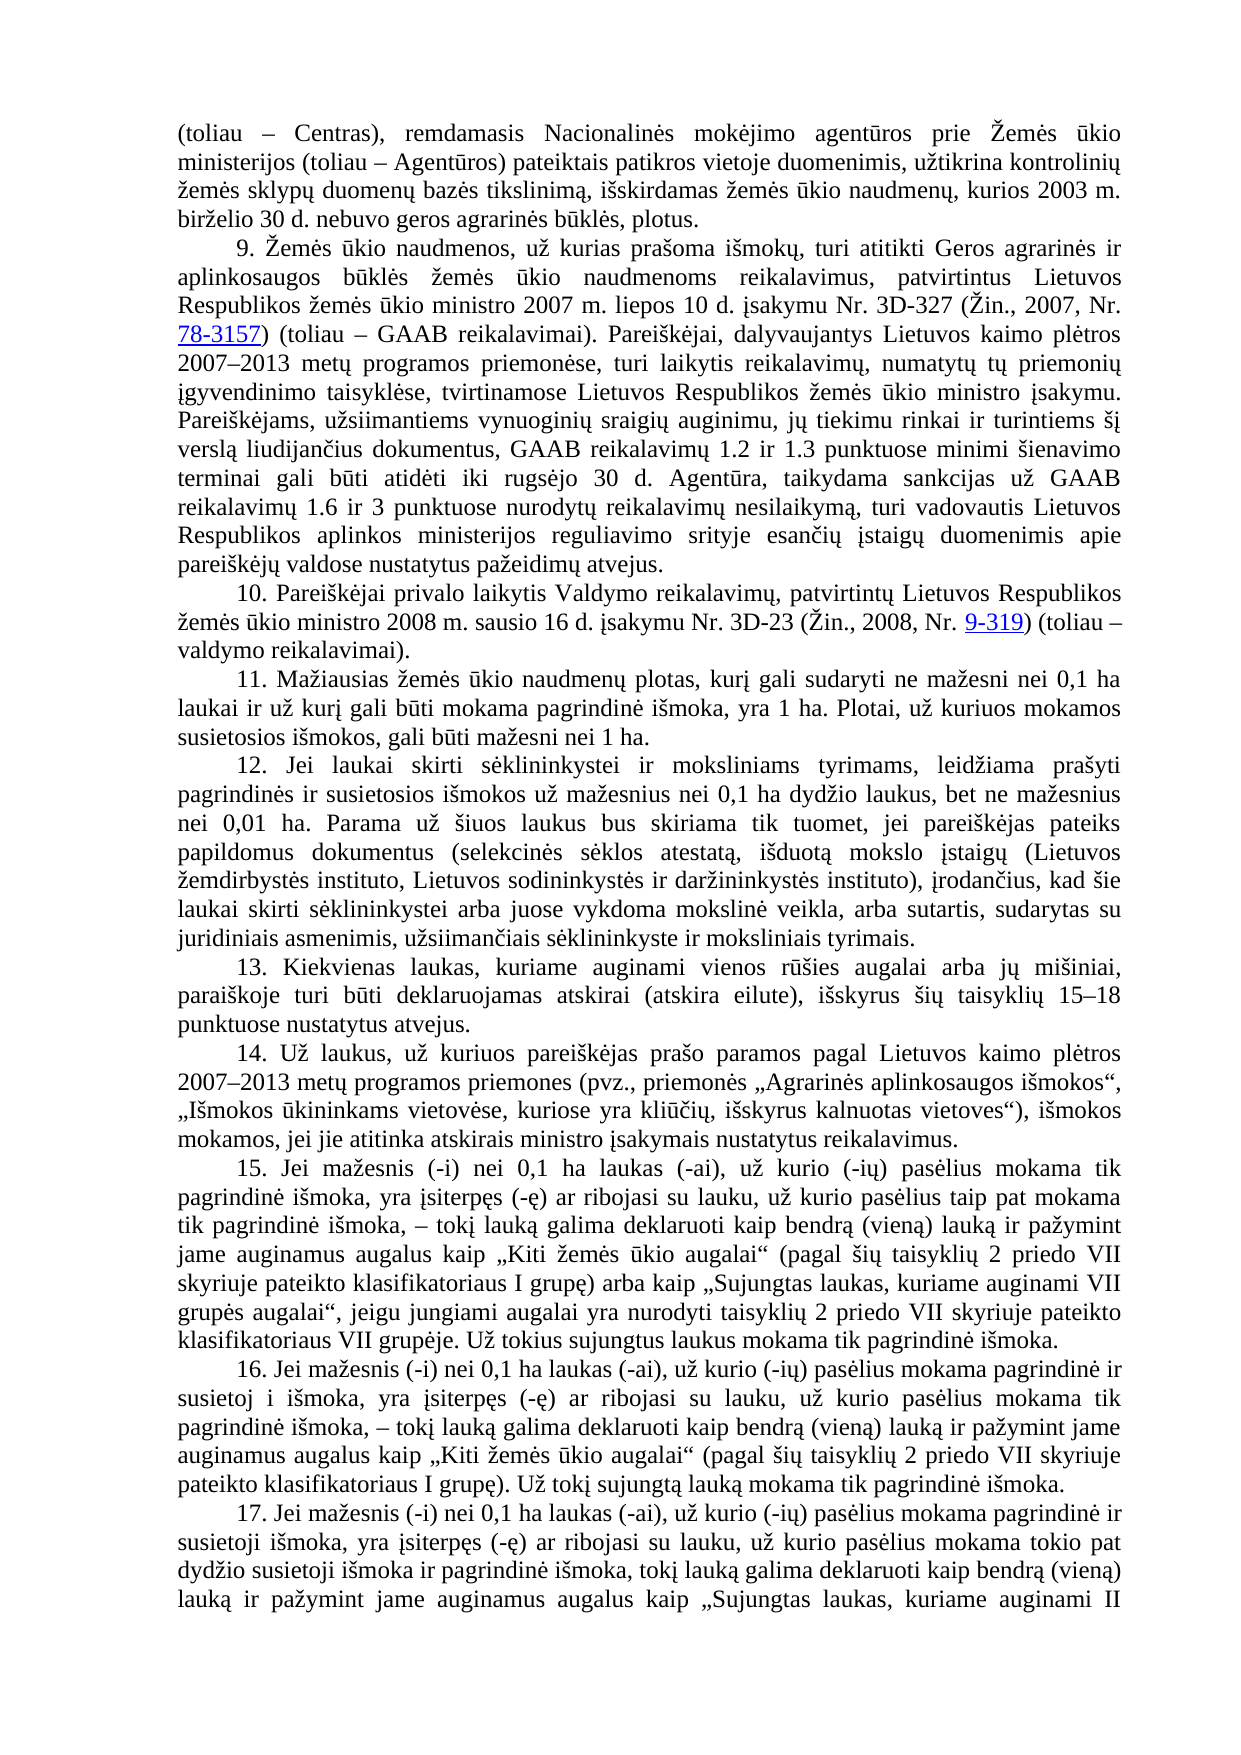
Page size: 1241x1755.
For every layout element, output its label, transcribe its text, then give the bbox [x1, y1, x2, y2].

text 14. Už laukus, už kuriuos pareiškėjas prašo paramos pagal Lietuvos kaimo plėtros 2007–2013 metų programos priemones (pvz., priemonės „Agrarinės aplinkosaugos išmokos“, „Išmokos ūkininkams vietovėse, kuriose yra kliūčių, išskyrus kalnuotas vietoves“), išmokos mokamos, jei jie atitinka atskirais ministro įsakymais nustatytus reikalavimus. [177, 1038, 1122, 1153]
text (toliau – Centras), remdamasis Nacionalinės mokėjimo agentūros prie Žemės ūkio ministerijos (toliau – Agentūros) pateiktais patikros vietoje duomenimis, užtikrina kontrolinių žemės sklypų duomenų bazės tikslinimą, išskirdamas žemės ūkio naudmenų, kurios 2003 m. birželio 30 d. nebuvo geros agrarinės būklės, plotus. [177, 118, 1122, 233]
text 16. Jei mažesnis (-i) nei 0,1 ha laukas (-ai), už kurio (-ių) pasėlius mokama pagrindinė ir susietoj i išmoka, yra įsiterpęs (-ę) ar ribojasi su lauku, už kurio pasėlius mokama tik pagrindinė išmoka, – tokį lauką galima deklaruoti kaip bendrą (vieną) lauką ir pažymint jame auginamus augalus kaip „Kiti žemės ūkio augalai“ (pagal šių taisyklių 2 priedo VII skyriuje pateikto klasifikatoriaus I grupę). Už tokį sujungtą lauką mokama tik pagrindinė išmoka. [177, 1354, 1122, 1498]
text 11. Mažiausias žemės ūkio naudmenų plotas, kurį gali sudaryti ne mažesni nei 0,1 ha laukai ir už kurį gali būti mokama pagrindinė išmoka, yra 1 ha. Plotai, už kuriuos mokamos susietosios išmokos, gali būti mažesni nei 1 ha. [177, 664, 1122, 751]
text 9. Žemės ūkio naudmenos, už kurias prašoma išmokų, turi atitikti Geros agrarinės ir aplinkosaugos būklės žemės ūkio naudmenoms reikalavimus, patvirtintus Lietuvos Respublikos žemės ūkio ministro 2007 m. liepos 10 d. įsakymu Nr. 3D-327 (Žin., 2007, Nr. 78-3157) (toliau – GAAB reikalavimai). Pareiškėjai, dalyvaujantys Lietuvos kaimo plėtros 2007–2013 metų programos priemonėse, turi laikytis reikalavimų, numatytų tų priemonių įgyvendinimo taisyklėse, tvirtinamose Lietuvos Respublikos žemės ūkio ministro įsakymu. Pareiškėjams, užsiimantiems vynuoginių sraigių auginimu, jų tiekimu rinkai ir turintiems šį verslą liudijančius dokumentus, GAAB reikalavimų 1.2 ir 1.3 punktuose minimi šienavimo terminai gali būti atidėti iki rugsėjo 30 d. Agentūra, taikydama sankcijas už GAAB reikalavimų 1.6 ir 3 punktuose nurodytų reikalavimų nesilaikymą, turi vadovautis Lietuvos Respublikos aplinkos ministerijos reguliavimo srityje esančių įstaigų duomenimis apie pareiškėjų valdose nustatytus pažeidimų atvejus. [177, 233, 1122, 578]
text 17. Jei mažesnis (-i) nei 0,1 ha laukas (-ai), už kurio (-ių) pasėlius mokama pagrindinė ir susietoji išmoka, yra įsiterpęs (-ę) ar ribojasi su lauku, už kurio pasėlius mokama tokio pat dydžio susietoji išmoka ir pagrindinė išmoka, tokį lauką galima deklaruoti kaip bendrą (vieną) lauką ir pažymint jame auginamus augalus kaip „Sujungtas laukas, kuriame auginami II [177, 1498, 1122, 1613]
text 13. Kiekvienas laukas, kuriame auginami vienos rūšies augalai arba jų mišiniai, paraiškoje turi būti deklaruojamas atskirai (atskira eilute), išskyrus šių taisyklių 15–18 punktuose nustatytus atvejus. [177, 952, 1122, 1038]
text 15. Jei mažesnis (-i) nei 0,1 ha laukas (-ai), už kurio (-ių) pasėlius mokama tik pagrindinė išmoka, yra įsiterpęs (-ę) ar ribojasi su lauku, už kurio pasėlius taip pat mokama tik pagrindinė išmoka, – tokį lauką galima deklaruoti kaip bendrą (vieną) lauką ir pažymint jame auginamus augalus kaip „Kiti žemės ūkio augalai“ (pagal šių taisyklių 2 priedo VII skyriuje pateikto klasifikatoriaus I grupę) arba kaip „Sujungtas laukas, kuriame auginami VII grupės augalai“, jeigu jungiami augalai yra nurodyti taisyklių 2 priedo VII skyriuje pateikto klasifikatoriaus VII grupėje. Už tokius sujungtus laukus mokama tik pagrindinė išmoka. [177, 1153, 1122, 1354]
text 12. Jei laukai skirti sėklininkystei ir moksliniams tyrimams, leidžiama prašyti pagrindinės ir susietosios išmokos už mažesnius nei 0,1 ha dydžio laukus, bet ne mažesnius nei 0,01 ha. Parama už šiuos laukus bus skiriama tik tuomet, jei pareiškėjas pateiks papildomus dokumentus (selekcinės sėklos atestatą, išduotą mokslo įstaigų (Lietuvos žemdirbystės instituto, Lietuvos sodininkystės ir daržininkystės instituto), įrodančius, kad šie laukai skirti sėklininkystei arba juose vykdoma mokslinė veikla, arba sutartis, sudarytas su juridiniais asmenimis, užsiimančiais sėklininkyste ir moksliniais tyrimais. [177, 751, 1122, 952]
text 10. Pareiškėjai privalo laikytis Valdymo reikalavimų, patvirtintų Lietuvos Respublikos žemės ūkio ministro 2008 m. sausio 16 d. įsakymu Nr. 3D-23 (Žin., 2008, Nr. 9-319) (toliau – valdymo reikalavimai). [177, 578, 1122, 664]
